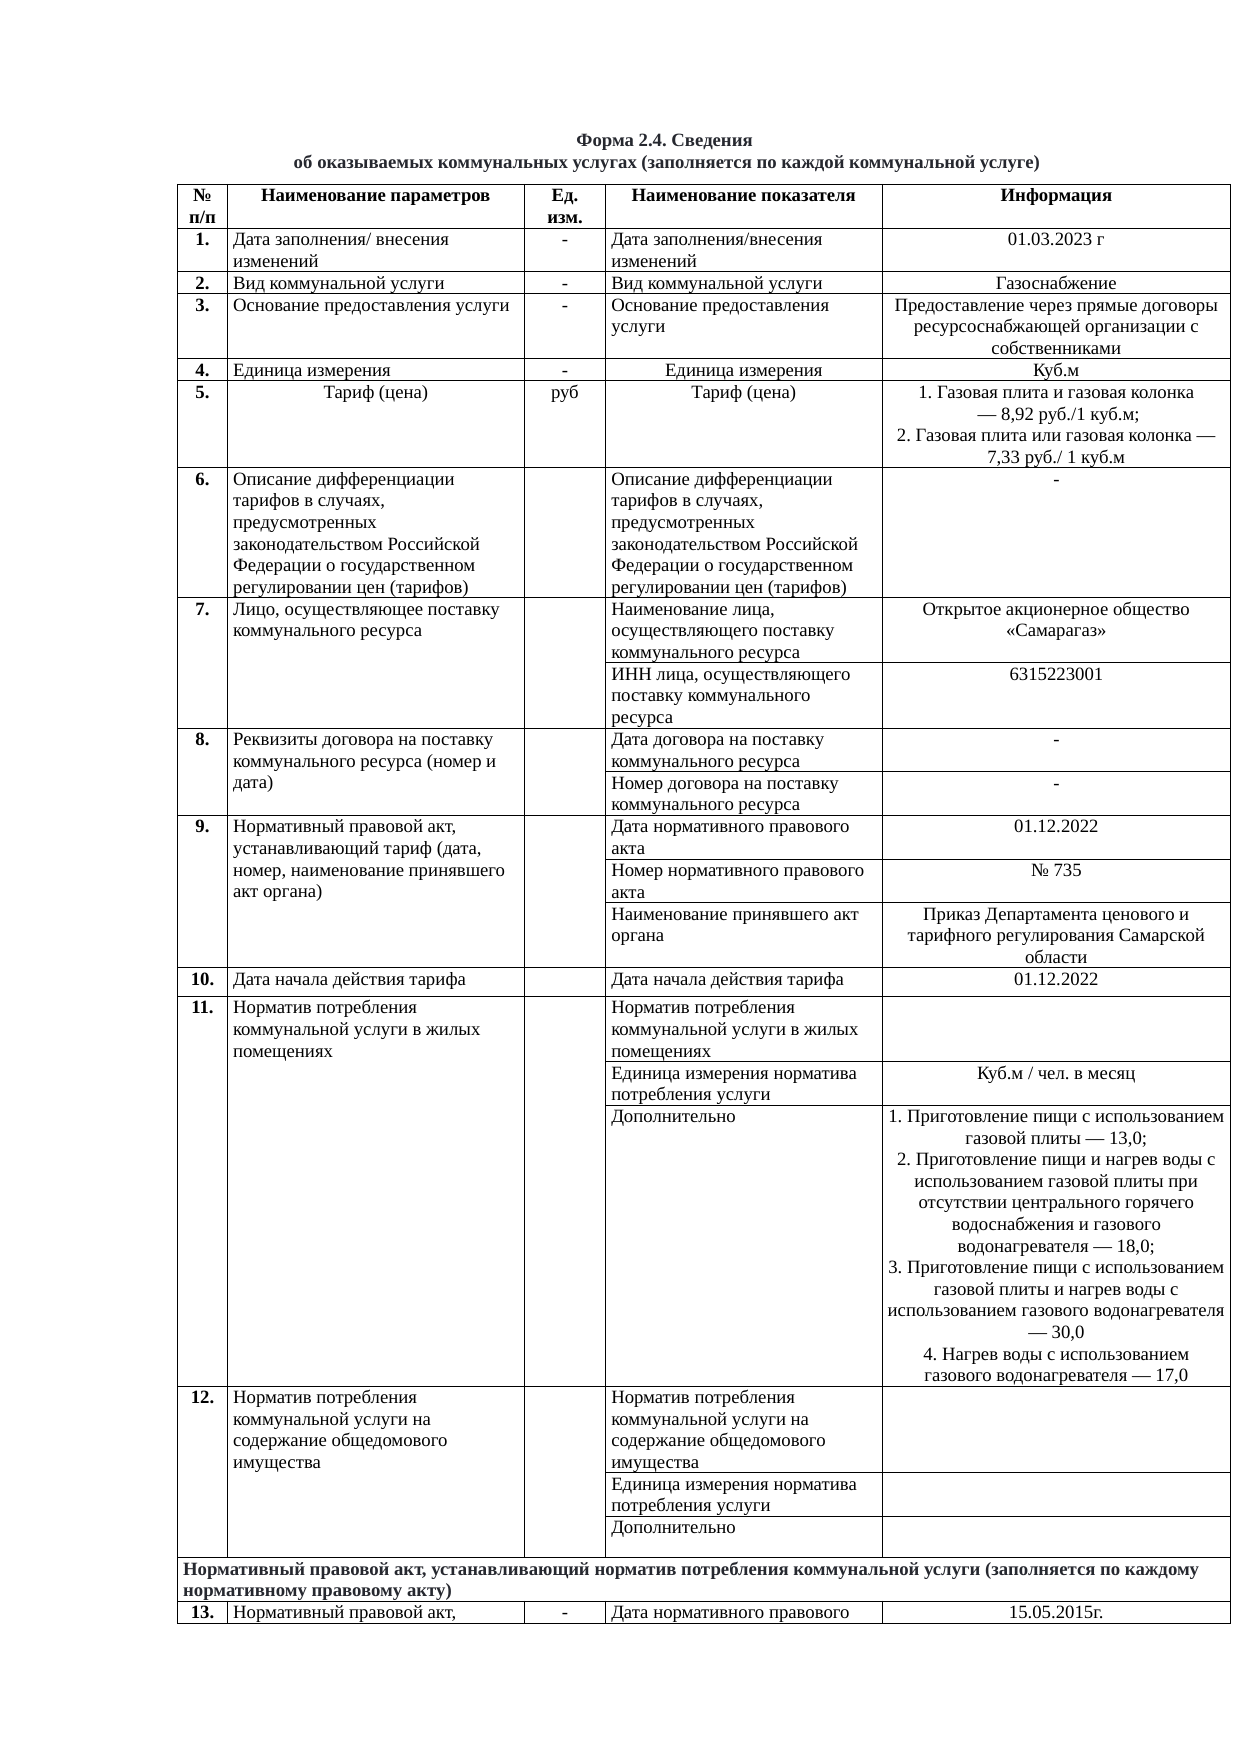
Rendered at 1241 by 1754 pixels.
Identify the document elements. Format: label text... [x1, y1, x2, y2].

table_cell 01.03.2023 г [883, 229, 1230, 271]
table_cell [525, 468, 605, 597]
table_cell Дата начала действия тарифа [606, 968, 882, 996]
table_cell Дата начала действия тарифа [228, 968, 524, 996]
table_cell Наименование лица, осуществляющего поставку коммунального ресурса [606, 598, 882, 662]
table_cell - [525, 1602, 605, 1623]
table_cell Наименование принявшего акт органа [606, 903, 882, 967]
table_cell Единица измерения [606, 359, 882, 380]
table_cell 9. [178, 816, 227, 967]
table_cell 01.12.2022 [883, 968, 1230, 996]
table_cell Единица измерения норматива потребления услуги [606, 1473, 882, 1516]
table_cell Дата заполнения/внесения изменений [606, 229, 882, 271]
table_cell Норматив потребления коммунальной услуги на содержание общедомового имущества [228, 1387, 524, 1557]
table_cell Основание предоставления услуги [228, 294, 524, 358]
table_cell 13. [178, 1602, 227, 1623]
table_cell Основание предоставления услуги [606, 294, 882, 358]
table_cell Дополнительно [606, 1106, 882, 1386]
table_cell Приказ Департамента ценового и тарифного регулирования Самарской области [883, 903, 1230, 967]
table_cell Реквизиты договора на поставку коммунального ресурса (номер и дата) [228, 729, 524, 815]
table_cell Дата договора на поставку коммунального ресурса [606, 729, 882, 771]
table_cell 1. [178, 229, 227, 271]
table_cell 8. [178, 729, 227, 815]
table_cell Нормативный правовой акт, устанавливающий норматив потребления коммунальной услуги (заполняется по каждому нормативному правовому акту) [178, 1558, 1230, 1601]
table_cell - [525, 294, 605, 358]
table_cell Вид коммунальной услуги [606, 272, 882, 293]
table_cell Номер нормативного правового акта [606, 860, 882, 902]
table_cell [883, 1387, 1230, 1472]
table_cell 4. [178, 359, 227, 380]
table_cell Дата нормативного правового акта [606, 816, 882, 858]
table_cell [525, 968, 605, 996]
table_cell Вид коммунальной услуги [228, 272, 524, 293]
table_cell [525, 598, 605, 727]
table_header Наименование показателя [606, 185, 882, 227]
table_cell Единица измерения норматива потребления услуги [606, 1062, 882, 1105]
table_cell Тариф (цена) [228, 381, 524, 467]
table_cell Нормативный правовой акт, устанавливающий тариф (дата, номер, наименование принявшего акт органа) [228, 816, 524, 967]
table_cell 6. [178, 468, 227, 597]
table_cell Единица измерения [228, 359, 524, 380]
table_cell 10. [178, 968, 227, 996]
table_cell Лицо, осуществляющее поставку коммунального ресурса [228, 598, 524, 727]
table_cell Предоставление через прямые договоры ресурсоснабжающей организации с собственниками [883, 294, 1230, 358]
table_cell [525, 816, 605, 967]
table_cell - [525, 272, 605, 293]
table_cell Дата нормативного правового [606, 1602, 882, 1623]
table_cell - [883, 772, 1230, 815]
table_cell 5. [178, 381, 227, 467]
table_cell Куб.м [883, 359, 1230, 380]
table_cell [525, 997, 605, 1386]
table_cell Открытое акционерное общество «Самарагаз» [883, 598, 1230, 662]
table_cell [525, 1387, 605, 1557]
table_cell 11. [178, 997, 227, 1386]
table_cell 15.05.2015г. [883, 1602, 1230, 1623]
table_cell Норматив потребления коммунальной услуги на содержание общедомового имущества [606, 1387, 882, 1472]
table_cell Норматив потребления коммунальной услуги в жилых помещениях [606, 997, 882, 1061]
text Форма 2.4. Сведения об оказываемых коммунальных услугах (заполняется по каждой коммунальной услуге) [177, 129, 1152, 172]
table_cell [525, 729, 605, 815]
table_cell - [883, 468, 1230, 597]
table_cell Описание дифференциации тарифов в случаях, предусмотренных законодательством Российской Федерации о государственном регулировании цен (тарифов) [228, 468, 524, 597]
table_cell Дополнительно [606, 1517, 882, 1557]
table_cell № 735 [883, 860, 1230, 902]
table_cell Тариф (цена) [606, 381, 882, 467]
table_header Наименование параметров [228, 185, 524, 227]
table_cell 2. [178, 272, 227, 293]
table_cell Описание дифференциации тарифов в случаях, предусмотренных законодательством Российской Федерации о государственном регулировании цен (тарифов) [606, 468, 882, 597]
table_cell Норматив потребления коммунальной услуги в жилых помещениях [228, 997, 524, 1386]
table_cell Нормативный правовой акт, [228, 1602, 524, 1623]
table_cell 1. Газовая плита и газовая колонка — 8,92 руб./1 куб.м; 2. Газовая плита или газовая колонка — 7,33 руб./ 1 куб.м [883, 381, 1230, 467]
table_cell руб [525, 381, 605, 467]
table_cell Дата заполнения/ внесения изменений [228, 229, 524, 271]
table_cell [883, 1517, 1230, 1557]
table_cell [883, 997, 1230, 1061]
table_cell - [883, 729, 1230, 771]
table_cell ИНН лица, осуществляющего поставку коммунального ресурса [606, 663, 882, 727]
table_header Информация [883, 185, 1230, 227]
table_cell 1. Приготовление пищи с использованием газовой плиты — 13,0; 2. Приготовление пищи и нагрев воды с использованием газовой плиты при отсутствии центрального горячего водоснабжения и газового водонагревателя — 18,0; 3. Приготовление пищи с использованием газовой плиты и нагрев воды с использованием газового водонагревателя — 30,0 4. Нагрев воды с использованием газового водонагревателя — 17,0 [883, 1106, 1230, 1386]
table_cell 3. [178, 294, 227, 358]
table_cell - [525, 229, 605, 271]
table_cell 01.12.2022 [883, 816, 1230, 858]
table_header Ед. изм. [525, 185, 605, 227]
table_header № п/п [178, 185, 227, 227]
table_cell 6315223001 [883, 663, 1230, 727]
table_cell - [525, 359, 605, 380]
table_cell 12. [178, 1387, 227, 1557]
table_cell Номер договора на поставку коммунального ресурса [606, 772, 882, 815]
table_cell Газоснабжение [883, 272, 1230, 293]
table_cell Куб.м / чел. в месяц [883, 1062, 1230, 1105]
table_cell 7. [178, 598, 227, 727]
table_cell [883, 1473, 1230, 1516]
